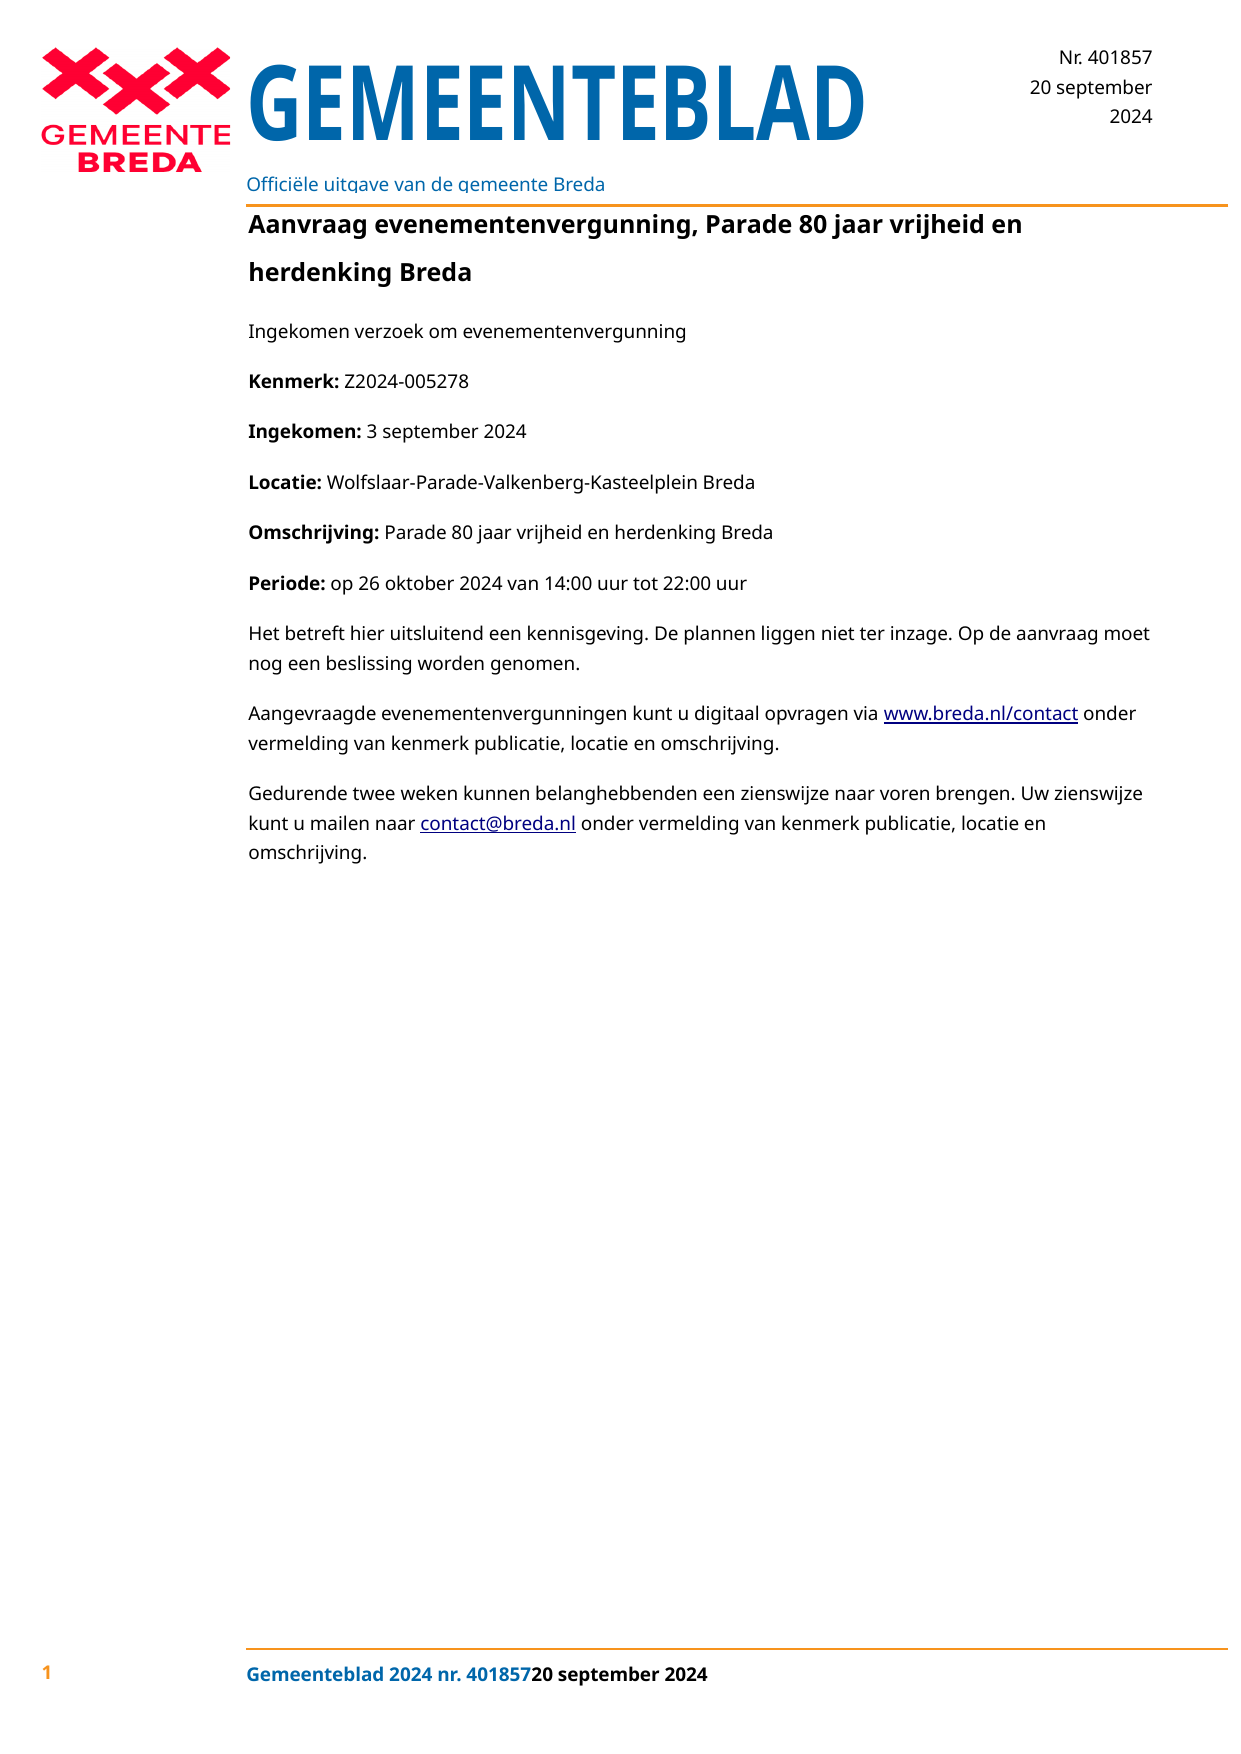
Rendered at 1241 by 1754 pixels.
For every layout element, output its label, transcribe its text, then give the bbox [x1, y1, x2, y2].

text Aanvraag evenementenvergunning, Parade 80 jaar vrijheid en herdenking Breda [248, 207, 1152, 288]
text Aangevraagde evenementenvergunningen kunt u digitaal opvragen via www.breda.nl/contact onder vermelding van kenmerk publicatie, locatie en omschrijving. [248, 700, 1152, 756]
text Ingekomen verzoek om evenementenvergunning [248, 318, 1152, 344]
text Gedurende twee weken kunnen belanghebbenden een zienswijze naar voren brengen. Uw zienswijze kunt u mailen naar contact@breda.nl onder vermelding van kenmerk publicatie, locatie en omschrijving. [248, 780, 1152, 865]
picture [41, 47, 231, 172]
text Periode: op 26 oktober 2024 van 14:00 uur tot 22:00 uur [248, 570, 1152, 596]
text Ingekomen: 3 september 2024 [248, 419, 1152, 444]
text Kenmerk: Z2024-005278 [248, 368, 1152, 394]
text Het betreft hier uitsluitend een kennisgeving. De plannen liggen niet ter inzage. Op de aanvraag moet nog een beslissing worden genomen. [248, 620, 1152, 676]
text Locatie: Wolfslaar-Parade-Valkenberg-Kasteelplein Breda [248, 469, 1152, 495]
text Omschrijving: Parade 80 jaar vrijheid en herdenking Breda [248, 519, 1152, 545]
